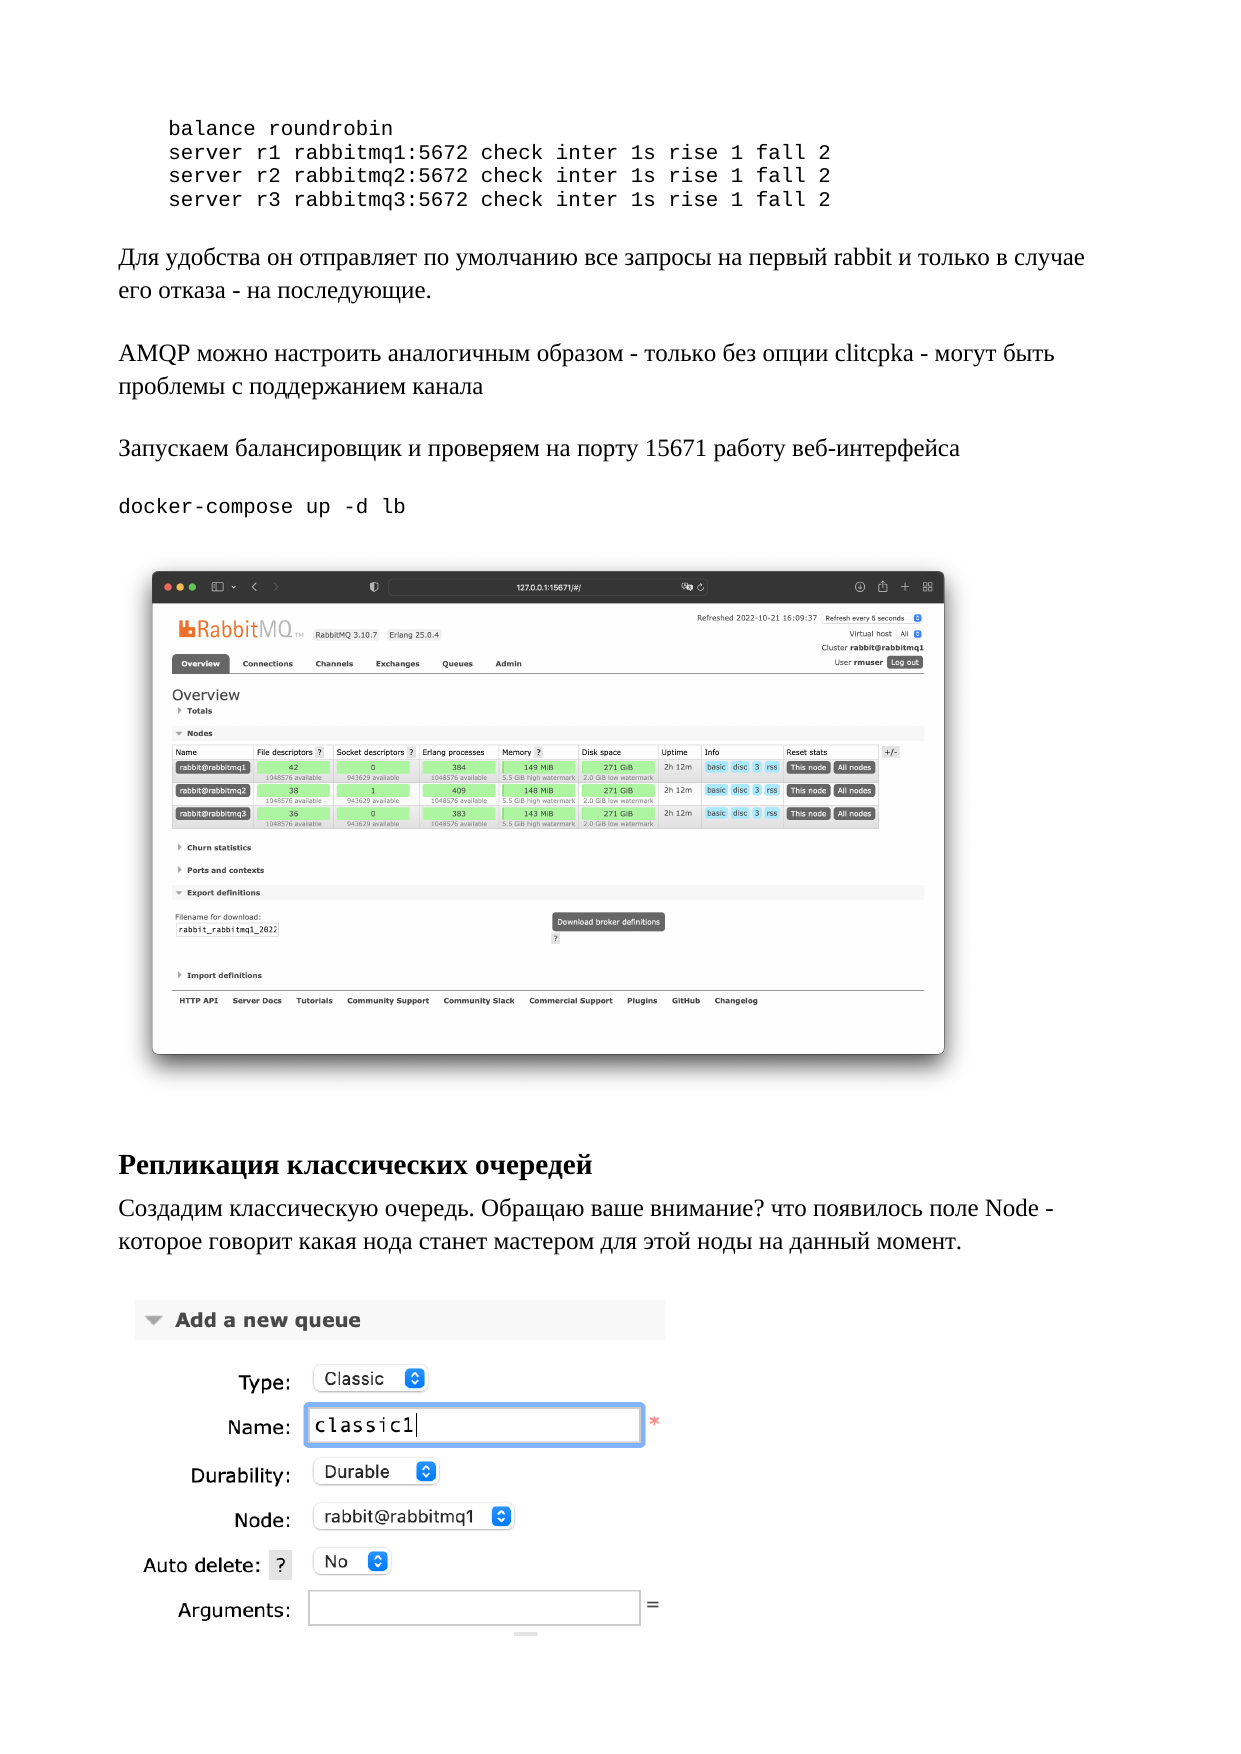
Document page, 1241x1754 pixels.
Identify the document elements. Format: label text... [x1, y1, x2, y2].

text balance roundrobin [118, 118, 1122, 142]
text Для удобства он отправляет по умолчанию все запросы на первый rabbit и только в случае его отказа - на последующие. [118, 242, 1122, 304]
text Запускаем балансировщик и проверяем на порту 15671 работу веб-интерфейса [118, 433, 1122, 462]
picture [118, 548, 978, 1099]
text server r1 rabbitmq1:5672 check inter 1s rise 1 fall 2 [118, 142, 1122, 165]
subtitle Репликация классических очередей [118, 1147, 1122, 1181]
text server r3 rabbitmq3:5672 check inter 1s rise 1 fall 2 [118, 189, 1122, 213]
text server r2 rabbitmq2:5672 check inter 1s rise 1 fall 2 [118, 165, 1122, 189]
picture [118, 1288, 665, 1636]
text docker-compose up -d lb [118, 496, 1122, 519]
text Создадим классическую очередь. Обращаю ваше внимание? что появилось поле Node - которое говорит какая нода станет мастером для этой ноды на данный момент. [118, 1193, 1122, 1255]
text AMQP можно настроить аналогичным образом - только без опции clitcpka - могут быть проблемы с поддержанием канала [118, 338, 1122, 399]
